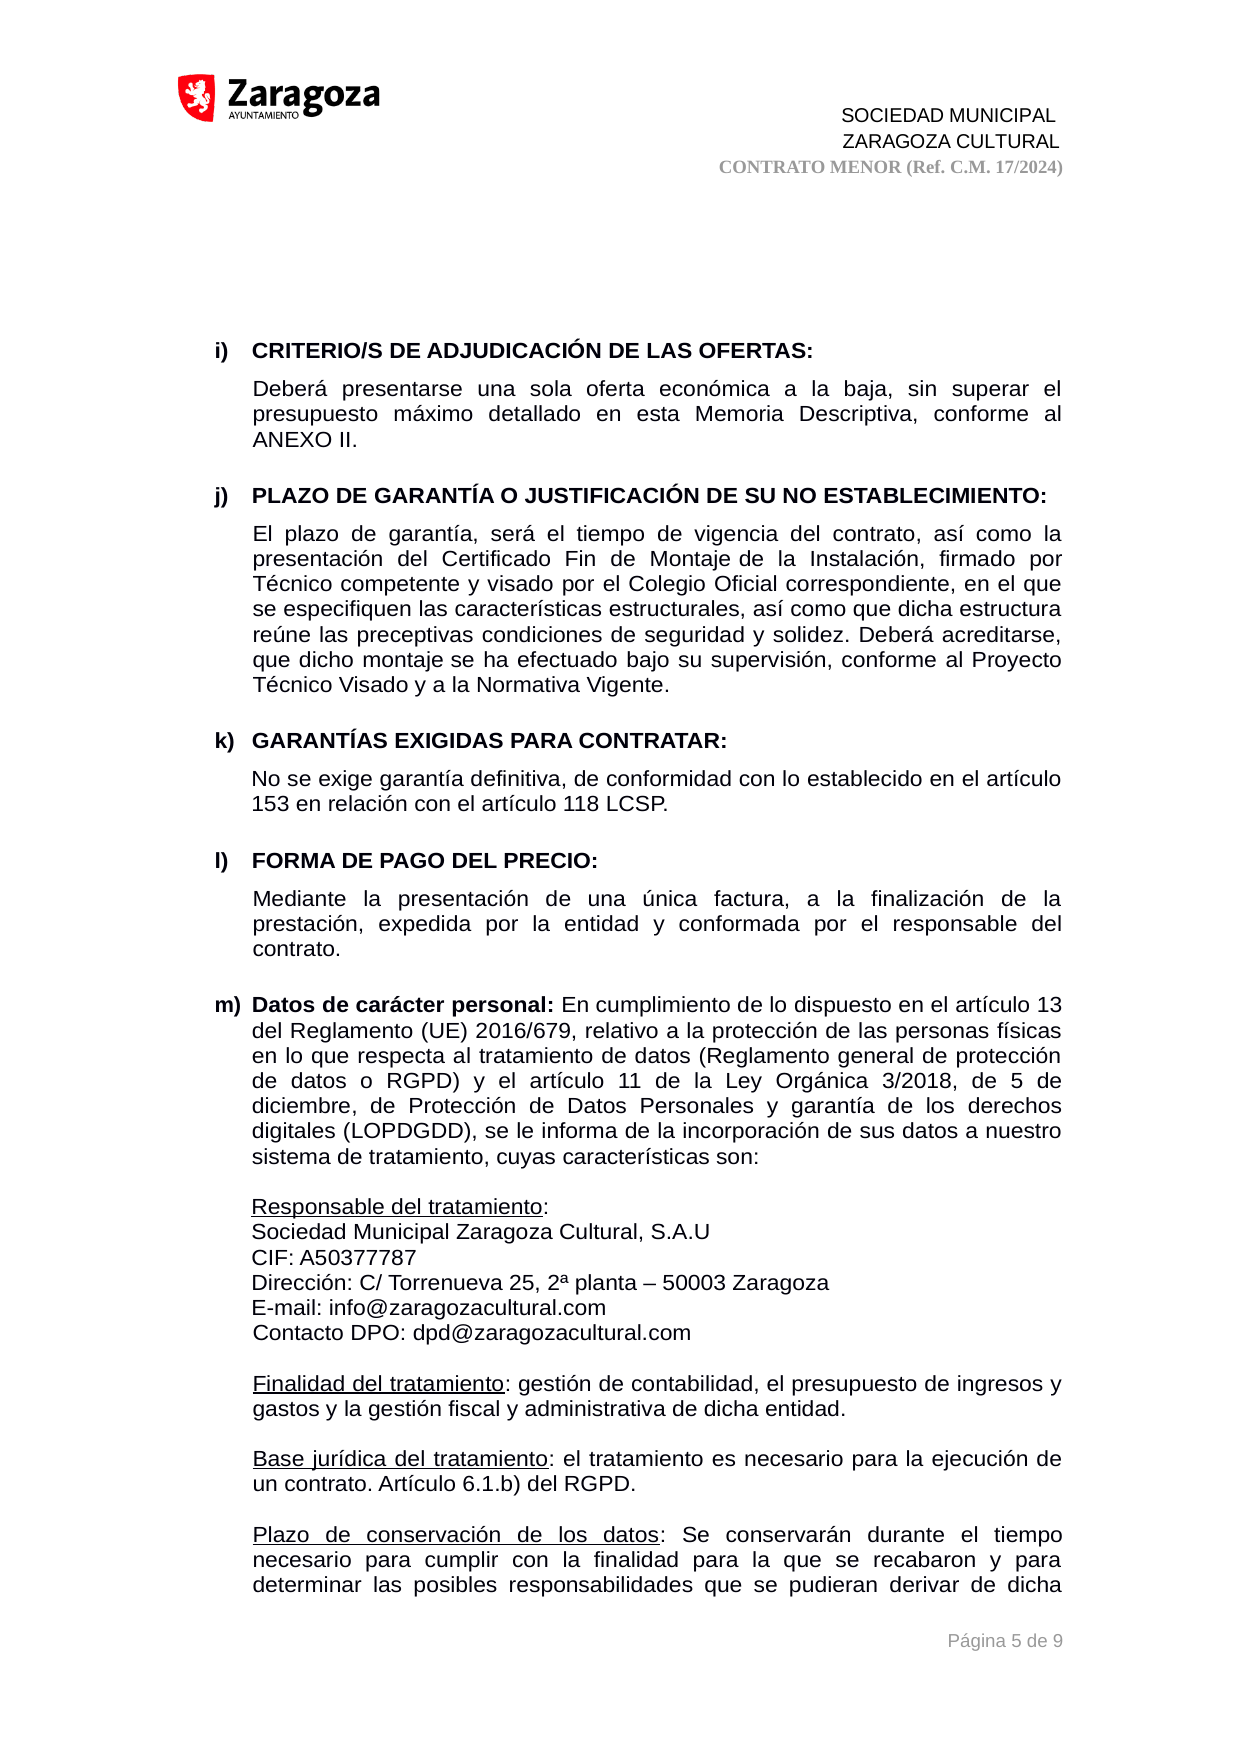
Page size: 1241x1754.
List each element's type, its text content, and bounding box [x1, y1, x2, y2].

list Base jurídica del tratamiento: el tratamiento es necesario para la ejecución de un contrato. Artículo 6.1.b) del RGPD. [252, 1446, 1063, 1496]
text E-mail: info@zaragozacultural.com [251, 1295, 1063, 1320]
text Responsable del tratamiento: [251, 1194, 1063, 1219]
text No se exige garantía definitiva, de conformidad con lo establecido en el artículo 153 en relación con el artículo 118 LCSP. [251, 766, 1063, 816]
text Dirección: C/ Torrenueva 25, 2ª planta – 50003 Zaragoza [251, 1269, 1063, 1295]
list Contacto DPO: dpd@zaragozacultural.com [252, 1320, 1063, 1345]
list Finalidad del tratamiento: gestión de contabilidad, el presupuesto de ingresos y gastos y la gestión fiscal y administrativa de dicha entidad. [252, 1370, 1063, 1421]
text Mediante la presentación de una única factura, a la finalización de la prestación, expedida por la entidad y conformada por el responsable del contrato. [252, 885, 1063, 961]
list Deberá presentarse una sola oferta económica a la baja, sin superar el presupuesto máximo detallado en esta Memoria Descriptiva, conforme al ANEXO II. [252, 376, 1063, 452]
text El plazo de garantía, será el tiempo de vigencia del contrato, así como la presentación del Certificado Fin de Montaje de la Instalación, firmado por Técnico competente y visado por el Colegio Oficial correspondiente, en el que se especifiquen las características estructurales, así como que dicha estructura reúne las preceptivas condiciones de seguridad y solidez. Deberá acreditarse, que dicho montaje se ha efectuado bajo su supervisión, conforme al Proyecto Técnico Visado y a la Normativa Vigente. [252, 521, 1063, 697]
list Datos de carácter personal: En cumplimiento de lo dispuesto en el artículo 13 del Reglamento (UE) 2016/679, relativo a la protección de las personas físicas en lo que respecta al tratamiento de datos (Reglamento general de protección de datos o RGPD) y el artículo 11 de la Ley Orgánica 3/2018, de 5 de diciembre, de Protección de Datos Personales y garantía de los derechos digitales (LOPDGDD), se le informa de la incorporación de sus datos a nuestro sistema de tratamiento, cuyas características son: [214, 992, 1063, 1169]
list CRITERIO/S DE ADJUDICACIÓN DE LAS OFERTAS: [214, 338, 1063, 363]
text CIF: A50377787 [251, 1244, 1063, 1269]
text Sociedad Municipal Zaragoza Cultural, S.A.U [251, 1219, 1063, 1244]
list GARANTÍAS EXIGIDAS PARA CONTRATAR: [214, 728, 1063, 753]
list Plazo de conservación de los datos: Se conservarán durante el tiempo necesario para cumplir con la finalidad para la que se recabaron y para determinar las posibles responsabilidades que se pudieran derivar de dicha [252, 1522, 1063, 1597]
list PLAZO DE GARANTÍA O JUSTIFICACIÓN DE SU NO ESTABLECIMIENTO: [214, 483, 1063, 508]
list FORMA DE PAGO DEL PRECIO: [214, 848, 1063, 873]
